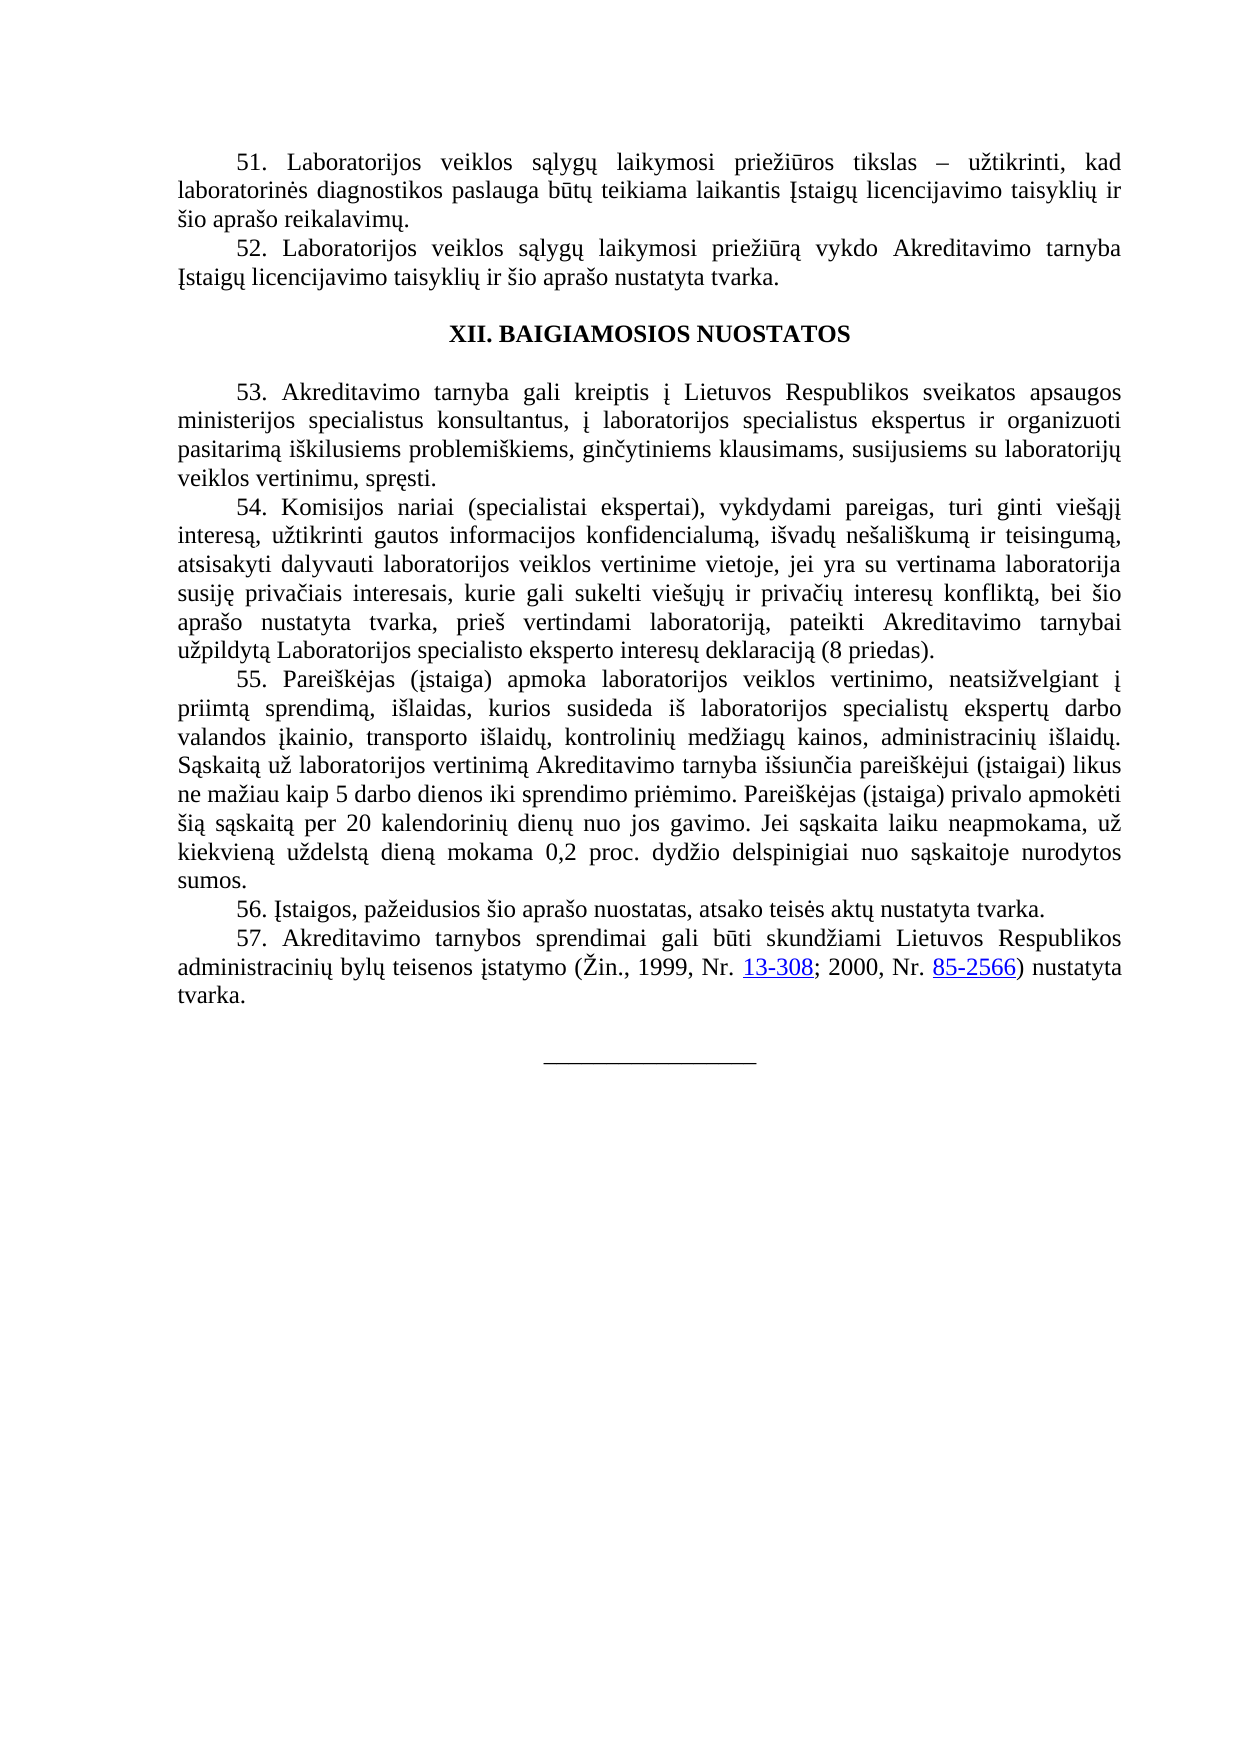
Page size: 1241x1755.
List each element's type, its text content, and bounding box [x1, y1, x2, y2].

text 56. Įstaigos, pažeidusios šio aprašo nuostatas, atsako teisės aktų nustatyta tvarka. [177, 894, 1122, 923]
text XII. BAIGIAMOSIOS NUOSTATOS [177, 319, 1122, 348]
text 51. Laboratorijos veiklos sąlygų laikymosi priežiūros tikslas – užtikrinti, kad laboratorinės diagnostikos paslauga būtų teikiama laikantis Įstaigų licencijavimo taisyklių ir šio aprašo reikalavimų. [177, 147, 1122, 233]
text _________________ [177, 1038, 1122, 1067]
text 52. Laboratorijos veiklos sąlygų laikymosi priežiūrą vykdo Akreditavimo tarnyba Įstaigų licencijavimo taisyklių ir šio aprašo nustatyta tvarka. [177, 233, 1122, 291]
text 53. Akreditavimo tarnyba gali kreiptis į Lietuvos Respublikos sveikatos apsaugos ministerijos specialistus konsultantus, į laboratorijos specialistus ekspertus ir organizuoti pasitarimą iškilusiems problemiškiems, ginčytiniems klausimams, susijusiems su laboratorijų veiklos vertinimu, spręsti. [177, 377, 1122, 492]
text 55. Pareiškėjas (įstaiga) apmoka laboratorijos veiklos vertinimo, neatsižvelgiant į priimtą sprendimą, išlaidas, kurios susideda iš laboratorijos specialistų ekspertų darbo valandos įkainio, transporto išlaidų, kontrolinių medžiagų kainos, administracinių išlaidų. Sąskaitą už laboratorijos vertinimą Akreditavimo tarnyba išsiunčia pareiškėjui (įstaigai) likus ne mažiau kaip 5 darbo dienos iki sprendimo priėmimo. Pareiškėjas (įstaiga) privalo apmokėti šią sąskaitą per 20 kalendorinių dienų nuo jos gavimo. Jei sąskaita laiku neapmokama, už kiekvieną uždelstą dieną mokama 0,2 proc. dydžio delspinigiai nuo sąskaitoje nurodytos sumos. [177, 664, 1122, 894]
text 57. Akreditavimo tarnybos sprendimai gali būti skundžiami Lietuvos Respublikos administracinių bylų teisenos įstatymo (Žin., 1999, Nr. 13-308; 2000, Nr. 85-2566) nustatyta tvarka. [177, 923, 1122, 1009]
text 54. Komisijos nariai (specialistai ekspertai), vykdydami pareigas, turi ginti viešąjį interesą, užtikrinti gautos informacijos konfidencialumą, išvadų nešališkumą ir teisingumą, atsisakyti dalyvauti laboratorijos veiklos vertinime vietoje, jei yra su vertinama laboratorija susiję privačiais interesais, kurie gali sukelti viešųjų ir privačių interesų konfliktą, bei šio aprašo nustatyta tvarka, prieš vertindami laboratoriją, pateikti Akreditavimo tarnybai užpildytą Laboratorijos specialisto eksperto interesų deklaraciją (8 priedas). [177, 492, 1122, 664]
